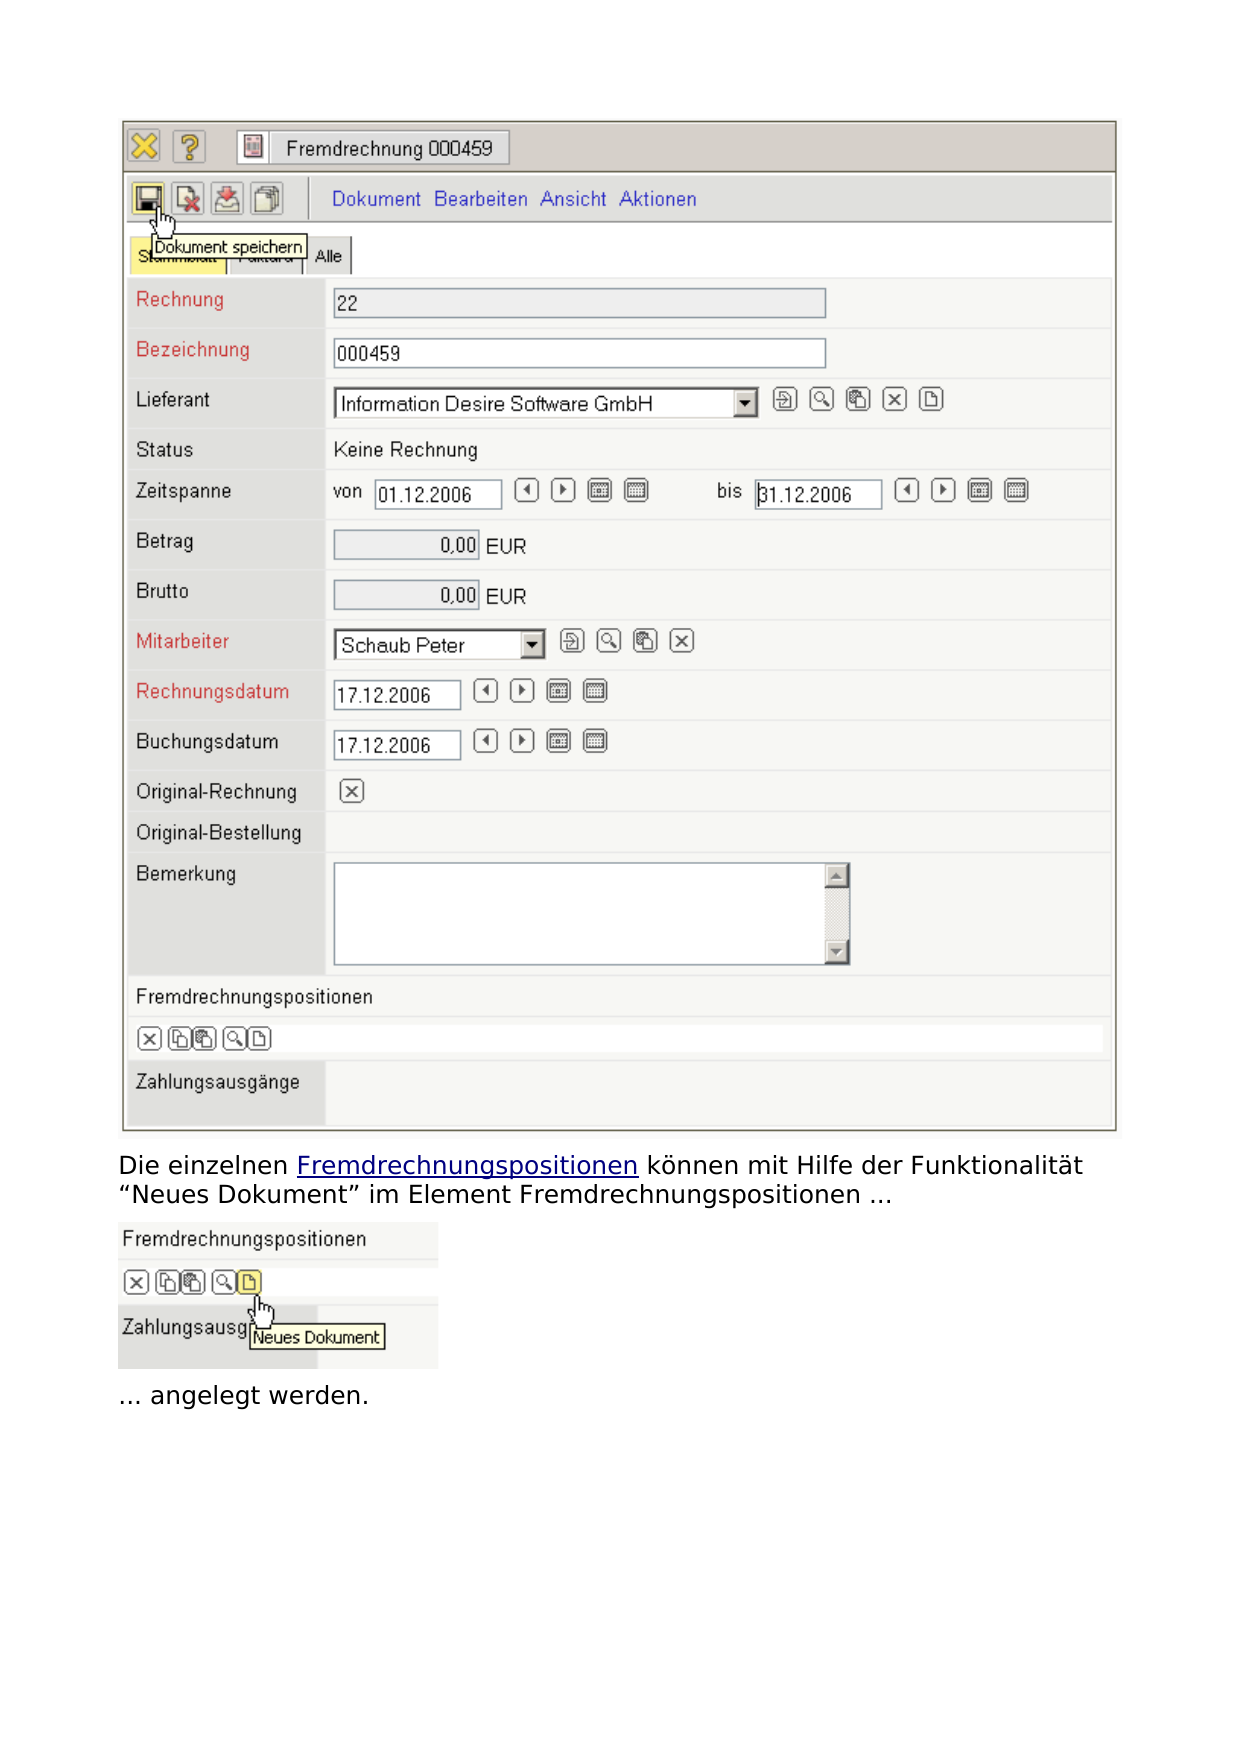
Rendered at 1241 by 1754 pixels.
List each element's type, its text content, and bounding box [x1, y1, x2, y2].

picture [118, 1222, 439, 1369]
picture [118, 118, 1123, 1139]
text Die einzelnen Fremdrechnungspositionen können mit Hilfe der Funktionalität “Neues Dokument” im Element Fremdrechnungspositionen ... [118, 1151, 1122, 1209]
text ... angelegt werden. [118, 1381, 1122, 1411]
